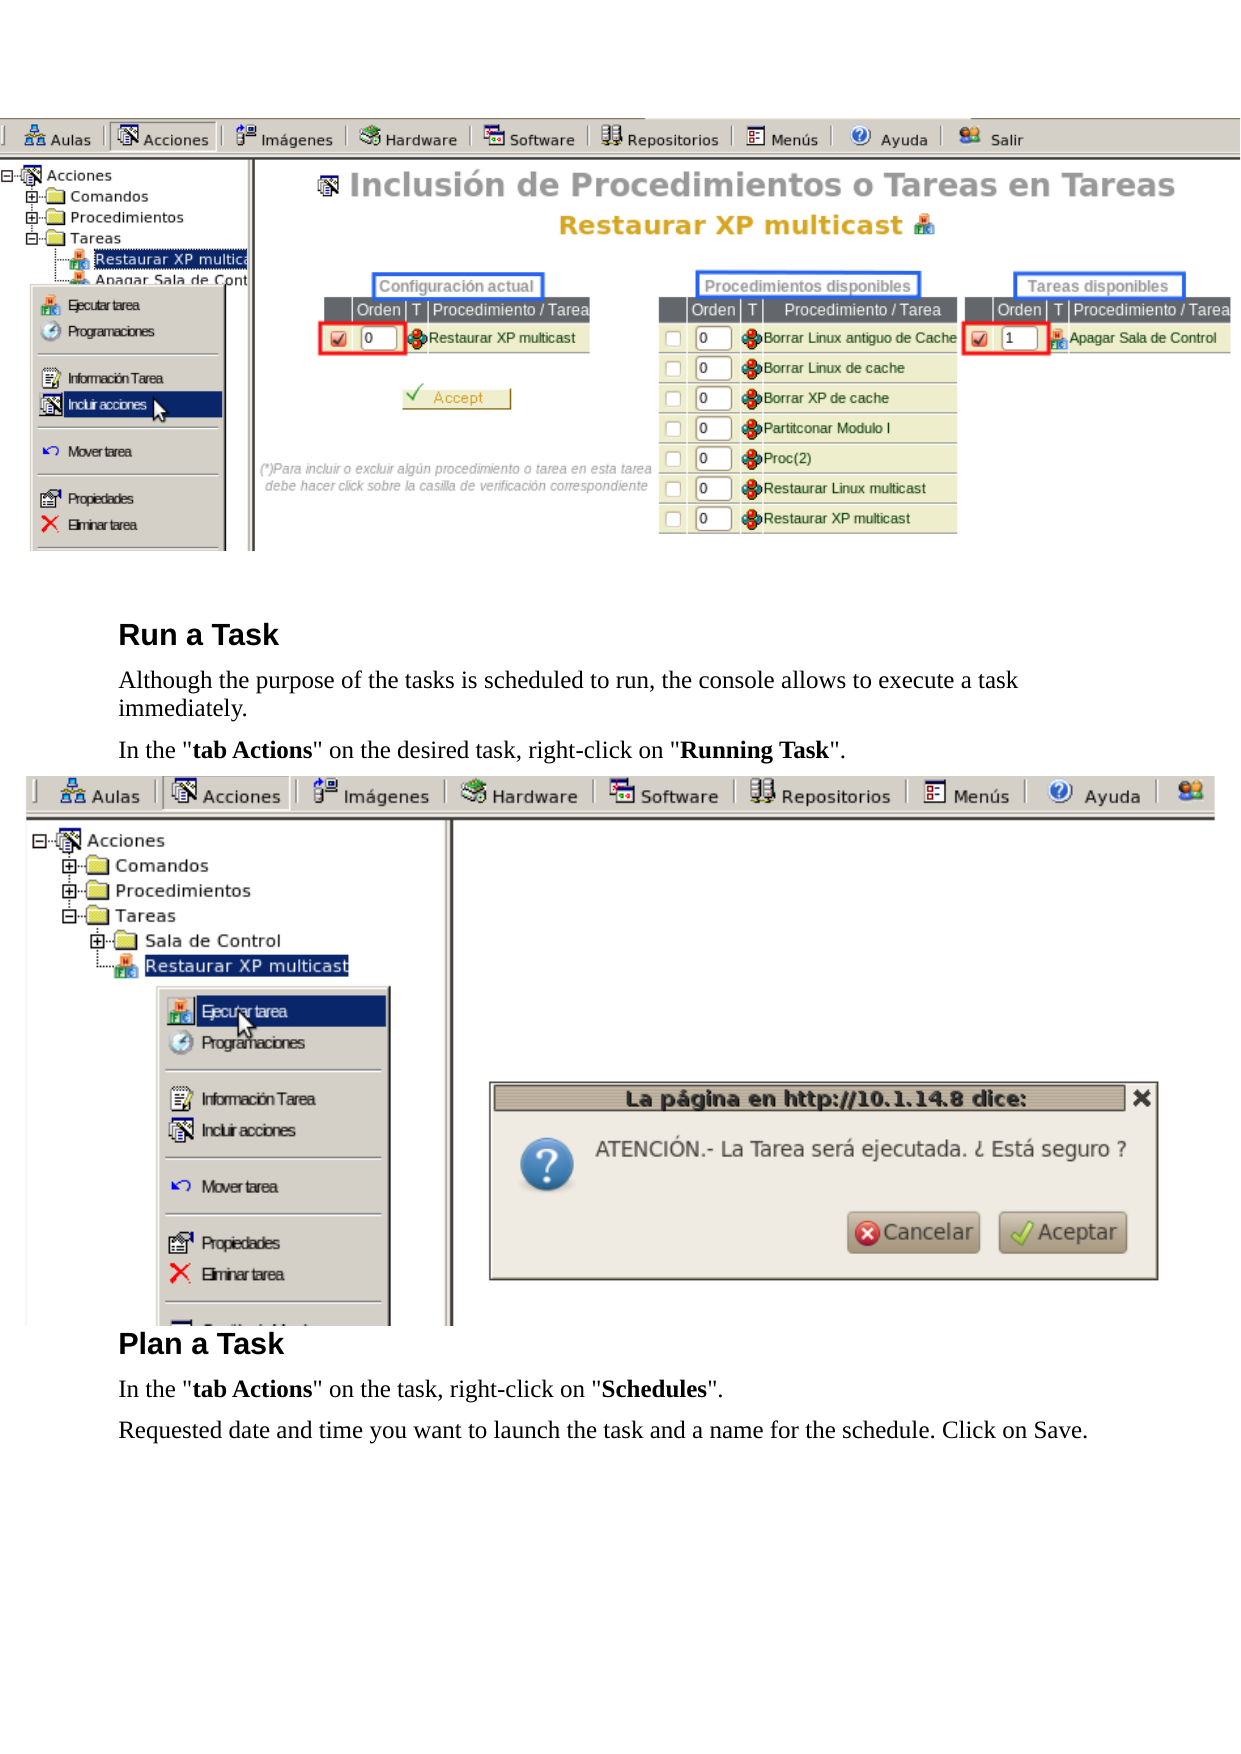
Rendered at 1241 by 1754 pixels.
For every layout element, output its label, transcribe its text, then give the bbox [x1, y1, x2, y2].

text Although the purpose of the tasks is scheduled to run, the console allows to execute a task immediately. [118, 665, 1122, 722]
subtitle Run a Task [118, 617, 1122, 652]
text Requested date and time you want to launch the task and a name for the schedule. Click on Save. [118, 1415, 1122, 1444]
subtitle Plan a Task [118, 1326, 1122, 1361]
text In the "tab Actions" on the desired task, right-click on "Running Task". [118, 735, 1122, 763]
text In the "tab Actions" on the task, right-click on "Schedules". [118, 1374, 1122, 1402]
